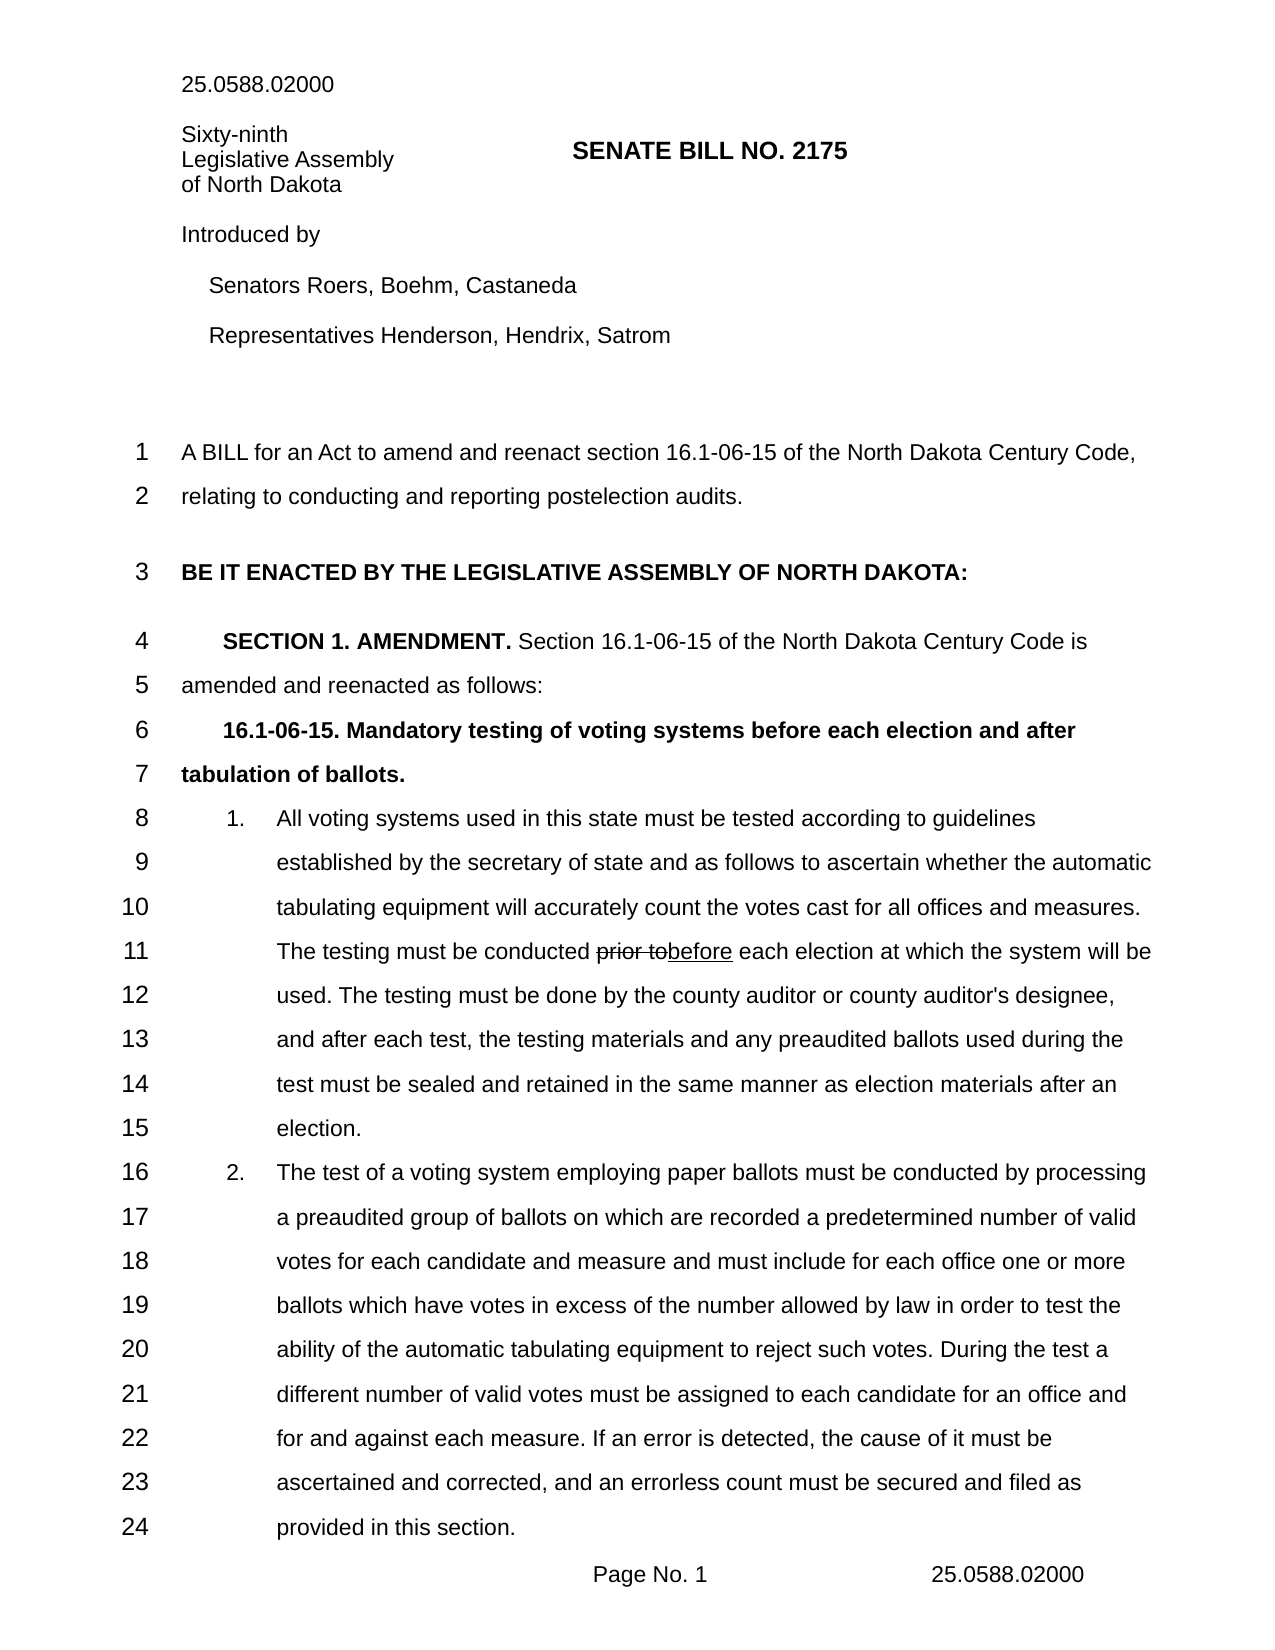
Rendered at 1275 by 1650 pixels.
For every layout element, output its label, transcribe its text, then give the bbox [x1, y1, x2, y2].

text BE IT ENACTED BY THE LEGISLATIVE ASSEMBLY OF NORTH DAKOTA: [181, 545, 1154, 589]
text 1. All voting systems used in this state must be tested according to guidelines established by the secretary of state and as follows to ascertain whether the automatic tabulating equipment will accurately count the votes cast for all offices and measures. The testing must be conducted prior tobefore each election at which the system will be used. The testing must be done by the county auditor or county auditor's designee, and after each test, the testing materials and any preaudited ballots used during the test must be sealed and retained in the same manner as election materials after an election. [181, 791, 1154, 1145]
text Introduced by [181, 223, 1154, 248]
text 2. The test of a voting system employing paper ballots must be conducted by processing a preaudited group of ballots on which are recorded a predetermined number of valid votes for each candidate and measure and must include for each office one or more ballots which have votes in excess of the number allowed by law in order to test the ability of the automatic tabulating equipment to reject such votes. During the test a different number of valid votes must be assigned to each candidate for an office and for and against each measure. If an error is detected, the cause of it must be ascertained and corrected, and an errorless count must be secured and filed as provided in this section. [181, 1145, 1154, 1544]
text SECTION 1. AMENDMENT. Section 16.1‑06‑15 of the North Dakota Century Code is amended and reenacted as follows: [181, 614, 1154, 703]
text Legislative Assembly [181, 148, 1154, 173]
text Representatives Henderson, Hendrix, Satrom [208, 325, 1154, 348]
text . [181, 73, 1154, 133]
title A BILL for an Act to amend and reenact section 16.1‑06‑15 of the North Dakota Century Code, relating to conducting and reporting postelection audits. [181, 425, 1154, 513]
title BILL NO. [565, 136, 848, 165]
subtitle 16.1‑06‑15. Mandatory testing of voting systems before each election and after tabulation of ballots. [181, 703, 1154, 791]
text Senators Roers, Boehm, Castaneda [208, 275, 1154, 298]
text of North Dakota [181, 173, 1154, 198]
